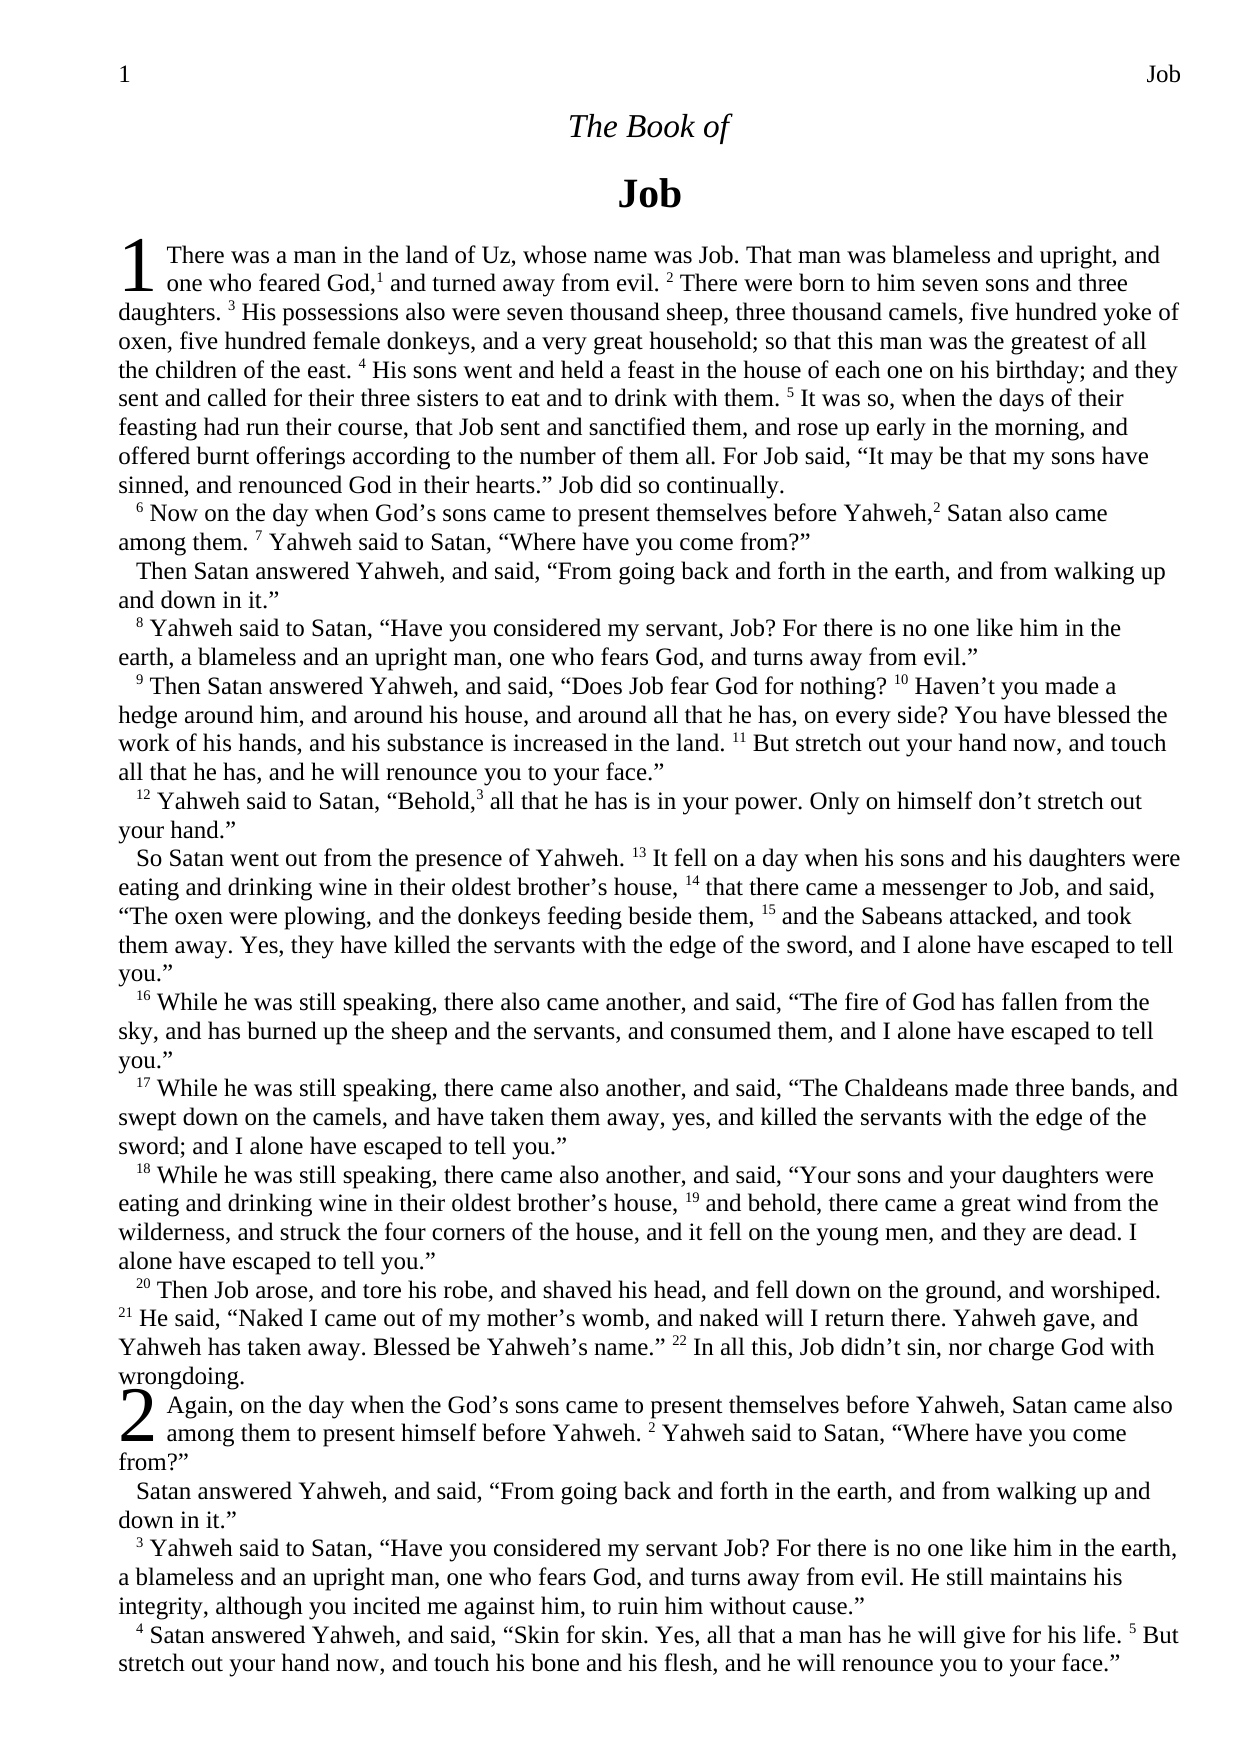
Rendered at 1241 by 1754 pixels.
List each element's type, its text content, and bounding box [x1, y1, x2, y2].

text 8 Yahweh said to Satan, “Have you considered my servant, Job? For there is no one like him in the earth, a blameless and an upright man, one who fears God, and turns away from evil.” [118, 613, 1181, 671]
text 18 While he was still speaking, there came also another, and said, “Your sons and your daughters were eating and drinking wine in their oldest brother’s house, 19 and behold, there came a great wind from the wilderness, and struck the four corners of the house, and it fell on the young men, and they are dead. I alone have escaped to tell you.” [118, 1160, 1181, 1275]
text Job [118, 168, 1181, 216]
text 16 While he was still speaking, there also came another, and said, “The fire of God has fallen from the sky, and has burned up the sheep and the servants, and consumed them, and I alone have escaped to tell you.” [118, 987, 1181, 1073]
text 1There was a man in the land of Uz, whose name was Job. That man was blameless and upright, and one who feared God,1 and turned away from evil. 2 There were born to him seven sons and three daughters. 3 His possessions also were seven thousand sheep, three thousand camels, five hundred yoke of oxen, five hundred female donkeys, and a very great household; so that this man was the greatest of all the children of the east. 4 His sons went and held a feast in the house of each one on his birthday; and they sent and called for their three sisters to eat and to drink with them. 5 It was so, when the days of their feasting had run their course, that Job sent and sanctified them, and rose up early in the morning, and offered burnt offerings according to the number of them all. For Job said, “It may be that my sons have sinned, and renounced God in their hearts.” Job did so continually. [118, 240, 1181, 498]
text 12 Yahweh said to Satan, “Behold,3 all that he has is in your power. Only on himself don’t stretch out your hand.” [118, 786, 1181, 843]
text 17 While he was still speaking, there came also another, and said, “The Chaldeans made three bands, and swept down on the camels, and have taken them away, yes, and killed the servants with the edge of the sword; and I alone have escaped to tell you.” [118, 1073, 1181, 1160]
text 2Again, on the day when the God’s sons came to present themselves before Yahweh, Satan came also among them to present himself before Yahweh. 2 Yahweh said to Satan, “Where have you come from?” [118, 1390, 1181, 1476]
text The Book of [118, 106, 1181, 144]
text 20 Then Job arose, and tore his robe, and shaved his head, and fell down on the ground, and worshiped. 21 He said, “Naked I came out of my mother’s womb, and naked will I return there. Yahweh gave, and Yahweh has taken away. Blessed be Yahweh’s name.” 22 In all this, Job didn’t sin, nor charge God with wrongdoing. [118, 1275, 1181, 1390]
text 3 Yahweh said to Satan, “Have you considered my servant Job? For there is no one like him in the earth, a blameless and an upright man, one who fears God, and turns away from evil. He still maintains his integrity, although you incited me against him, to ruin him without cause.” [118, 1533, 1181, 1620]
text 9 Then Satan answered Yahweh, and said, “Does Job fear God for nothing? 10 Haven’t you made a hedge around him, and around his house, and around all that he has, on every side? You have blessed the work of his hands, and his substance is increased in the land. 11 But stretch out your hand now, and touch all that he has, and he will renounce you to your face.” [118, 671, 1181, 786]
text Satan answered Yahweh, and said, “From going back and forth in the earth, and from walking up and down in it.” [118, 1476, 1181, 1533]
text 4 Satan answered Yahweh, and said, “Skin for skin. Yes, all that a man has he will give for his life. 5 But stretch out your hand now, and touch his bone and his flesh, and he will renounce you to your face.” [118, 1620, 1181, 1677]
text 6 Now on the day when God’s sons came to present themselves before Yahweh,2 Satan also came among them. 7 Yahweh said to Satan, “Where have you come from?” [118, 498, 1181, 556]
text Then Satan answered Yahweh, and said, “From going back and forth in the earth, and from walking up and down in it.” [118, 556, 1181, 613]
text So Satan went out from the presence of Yahweh. 13 It fell on a day when his sons and his daughters were eating and drinking wine in their oldest brother’s house, 14 that there came a messenger to Job, and said, “The oxen were plowing, and the donkeys feeding beside them, 15 and the Sabeans attacked, and took them away. Yes, they have killed the servants with the edge of the sword, and I alone have escaped to tell you.” [118, 843, 1181, 987]
